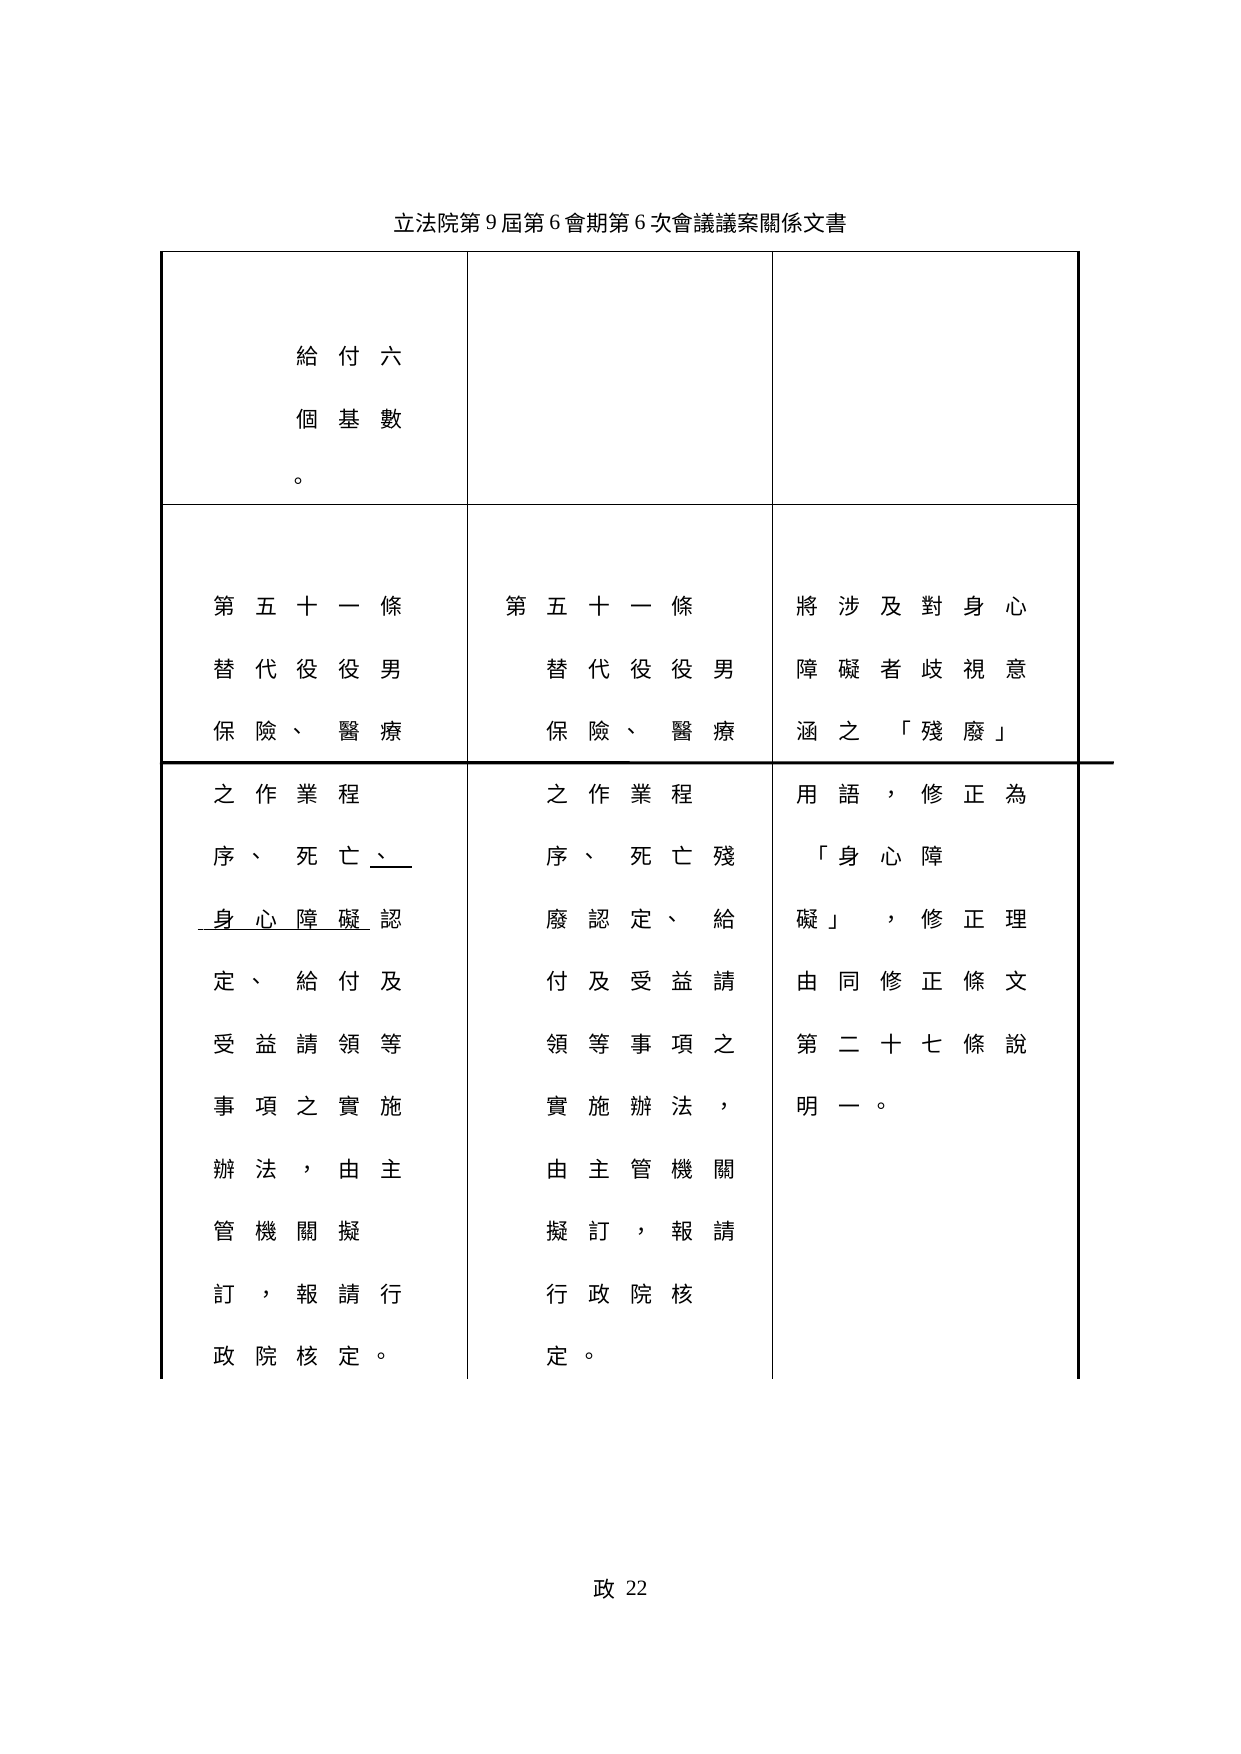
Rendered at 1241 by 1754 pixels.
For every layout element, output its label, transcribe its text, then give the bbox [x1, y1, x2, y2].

table_cell 用語，修正為「身心障礙」，修正理由同修正條文第二十七條說明一。 [773, 765, 1077, 1379]
table_cell 之作業程序、死亡殘廢認定、給付及受益請領等事項之實施辦法，由主管機關擬訂，報請行政院核定。 [468, 765, 772, 1379]
table_cell 第五十一條 替代役役男保險、醫療 [468, 505, 772, 761]
table_cell 給付六個基數。 [163, 252, 467, 504]
table_cell [773, 252, 1077, 504]
table_cell [468, 252, 772, 504]
table_cell 將涉及對身心障礙者歧視意涵之「殘廢」 [773, 505, 1077, 761]
table_cell 之作業程序、死亡、身心障礙認定、給付及受益請領等事項之實施辦法，由主管機關擬訂，報請行政院核定。 [163, 765, 467, 1379]
table_cell 第五十一條 替代役役男保險、醫療 [163, 505, 467, 761]
